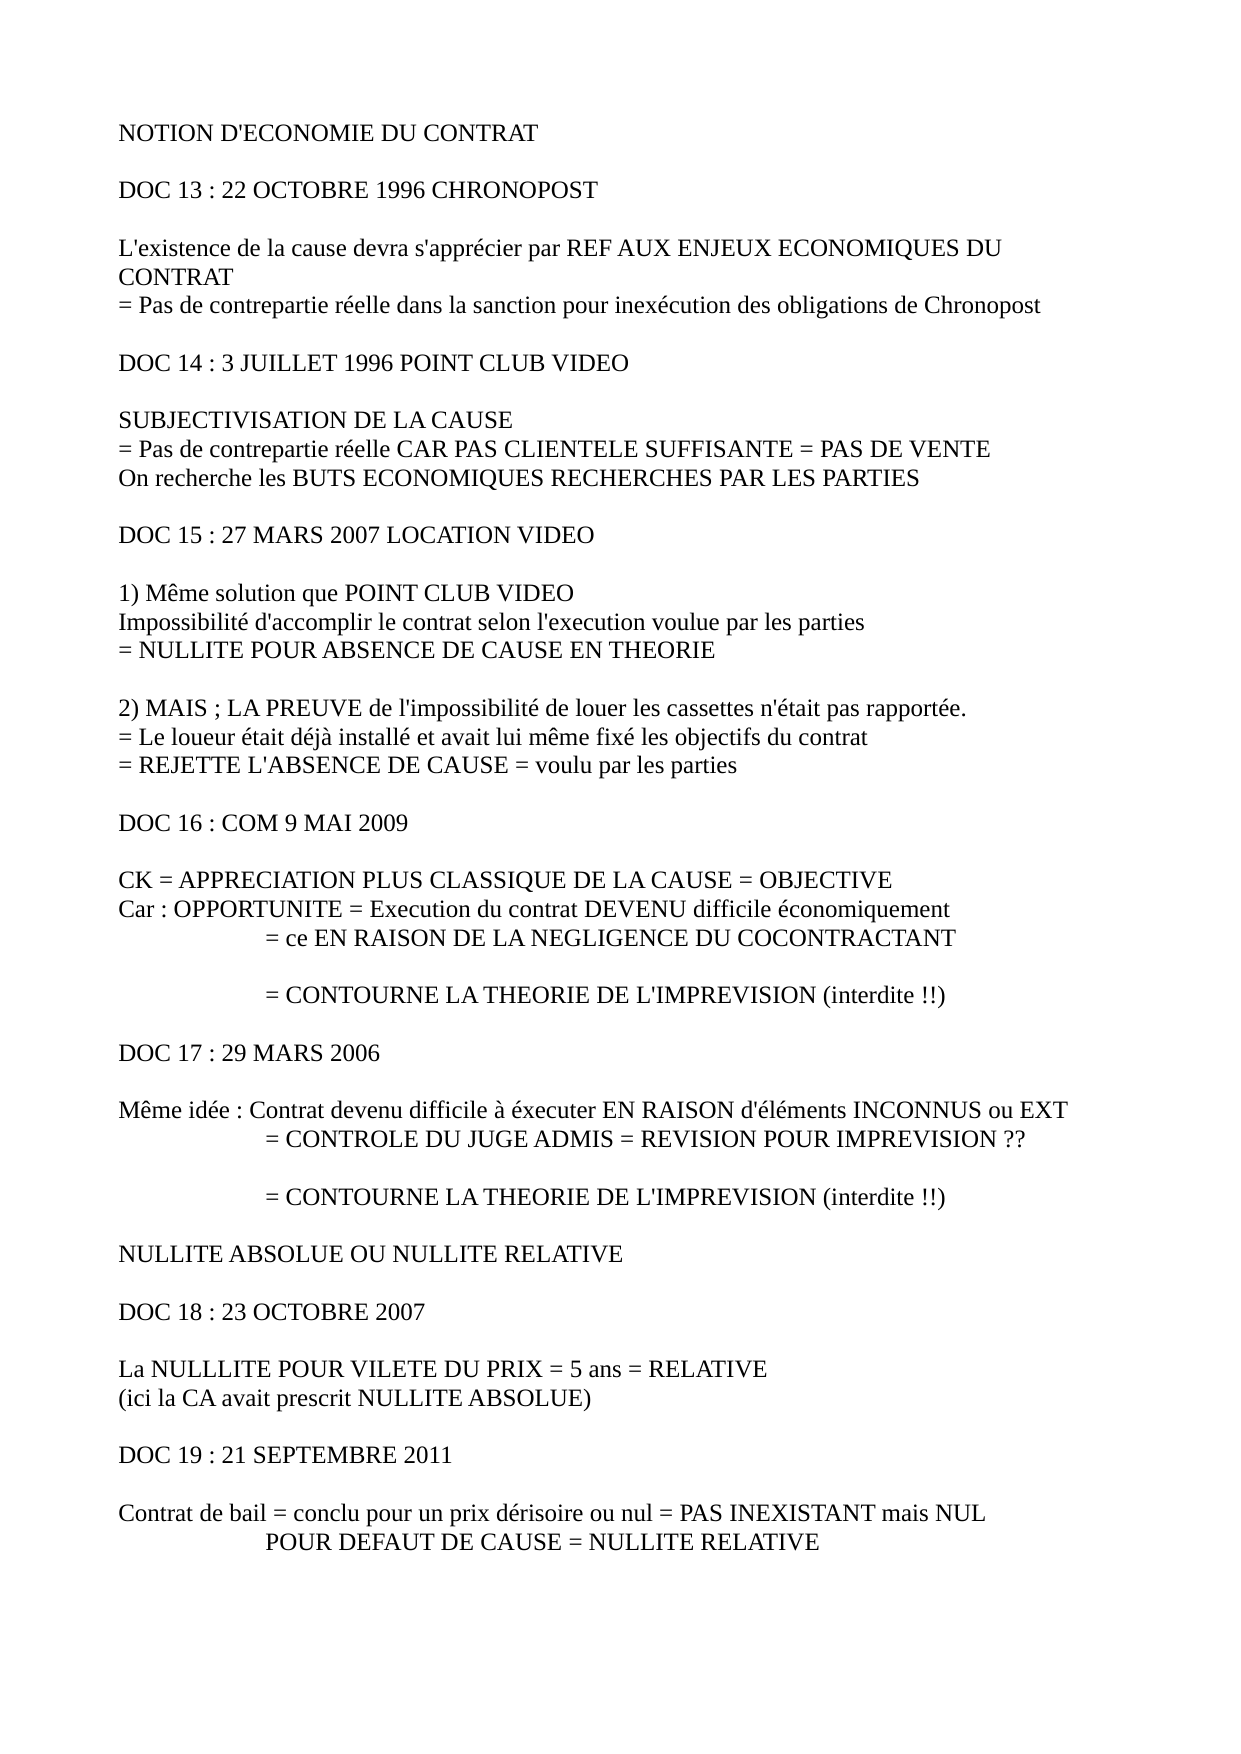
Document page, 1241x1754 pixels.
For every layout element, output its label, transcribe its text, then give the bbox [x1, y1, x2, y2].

text Même idée : Contrat devenu difficile à éxecuter EN RAISON d'éléments INCONNUS ou EXT [118, 1096, 1122, 1124]
text 2) MAIS ; LA PREUVE de l'impossibilité de louer les cassettes n'était pas rapportée. [118, 693, 1122, 722]
text DOC 18 : 23 OCTOBRE 2007 [118, 1297, 1122, 1326]
text NOTION D'ECONOMIE DU CONTRAT [118, 118, 1122, 147]
text DOC 19 : 21 SEPTEMBRE 2011 [118, 1441, 1122, 1469]
text = Pas de contrepartie réelle dans la sanction pour inexécution des obligations de Chronopost [118, 291, 1122, 319]
text Impossibilité d'accomplir le contrat selon l'execution voulue par les parties [118, 607, 1122, 636]
text = Pas de contrepartie réelle CAR PAS CLIENTELE SUFFISANTE = PAS DE VENTE [118, 434, 1122, 463]
text = NULLITE POUR ABSENCE DE CAUSE EN THEORIE [118, 636, 1122, 664]
text = CONTOURNE LA THEORIE DE L'IMPREVISION (interdite !!) [118, 981, 1122, 1009]
text Car : OPPORTUNITE = Execution du contrat DEVENU difficile économiquement [118, 894, 1122, 923]
text DOC 17 : 29 MARS 2006 [118, 1038, 1122, 1067]
text = ce EN RAISON DE LA NEGLIGENCE DU COCONTRACTANT [118, 923, 1122, 952]
text La NULLLITE POUR VILETE DU PRIX = 5 ans = RELATIVE [118, 1354, 1122, 1383]
text L'existence de la cause devra s'apprécier par REF AUX ENJEUX ECONOMIQUES DU CONTRAT [118, 233, 1122, 291]
text = CONTOURNE LA THEORIE DE L'IMPREVISION (interdite !!) [118, 1182, 1122, 1211]
text CK = APPRECIATION PLUS CLASSIQUE DE LA CAUSE = OBJECTIVE [118, 866, 1122, 894]
text DOC 13 : 22 OCTOBRE 1996 CHRONOPOST [118, 176, 1122, 204]
text = Le loueur était déjà installé et avait lui même fixé les objectifs du contrat [118, 722, 1122, 751]
text DOC 15 : 27 MARS 2007 LOCATION VIDEO [118, 521, 1122, 549]
text DOC 14 : 3 JUILLET 1996 POINT CLUB VIDEO [118, 348, 1122, 377]
text = REJETTE L'ABSENCE DE CAUSE = voulu par les parties [118, 751, 1122, 779]
text SUBJECTIVISATION DE LA CAUSE [118, 406, 1122, 434]
text POUR DEFAUT DE CAUSE = NULLITE RELATIVE [118, 1527, 1122, 1556]
text On recherche les BUTS ECONOMIQUES RECHERCHES PAR LES PARTIES [118, 463, 1122, 492]
text NULLITE ABSOLUE OU NULLITE RELATIVE [118, 1239, 1122, 1268]
text (ici la CA avait prescrit NULLITE ABSOLUE) [118, 1383, 1122, 1412]
text DOC 16 : COM 9 MAI 2009 [118, 808, 1122, 837]
text Contrat de bail = conclu pour un prix dérisoire ou nul = PAS INEXISTANT mais NUL [118, 1498, 1122, 1527]
text 1) Même solution que POINT CLUB VIDEO [118, 578, 1122, 607]
text = CONTROLE DU JUGE ADMIS = REVISION POUR IMPREVISION ?? [118, 1124, 1122, 1153]
